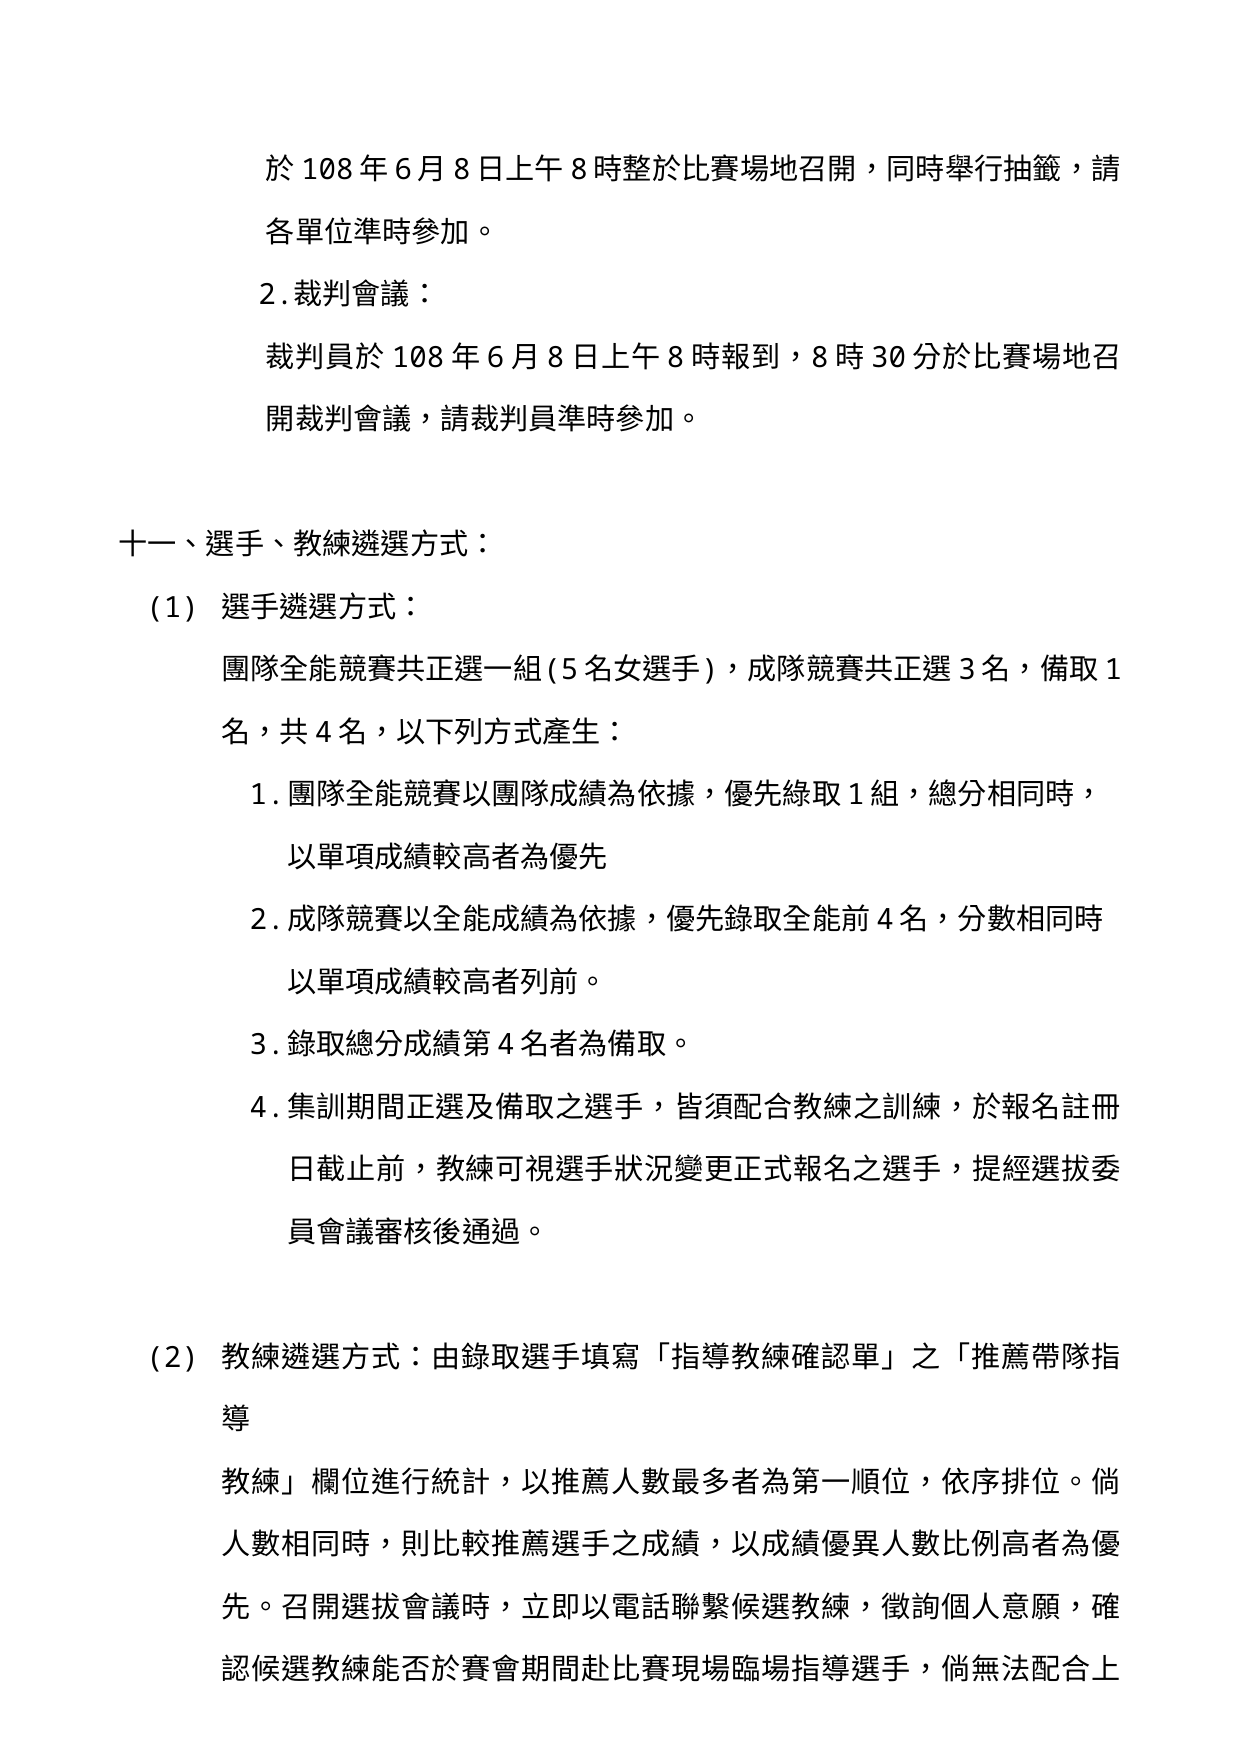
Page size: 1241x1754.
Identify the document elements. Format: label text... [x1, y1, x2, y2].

text 2.裁判會議： [118, 250, 1122, 313]
list 團隊全能競賽以團隊成績為依據，優先綠取1組，總分相同時，以單項成績較高者為優先 [249, 750, 1122, 875]
text 十一、選手、教練遴選方式： [118, 500, 1122, 563]
text 教練」欄位進行統計，以推薦人數最多者為第一順位，依序排位。倘人數相同時，則比較推薦選手之成績，以成績優異人數比例高者為優先。召開選拔會議時，立即以電話聯繫候選教練，徵詢個人意願，確認候選教練能否於賽會期間赴比賽現場臨場指導選手，倘無法配合上 [221, 1438, 1122, 1688]
list 集訓期間正選及備取之選手，皆須配合教練之訓練，於報名註冊日截止前，教練可視選手狀況變更正式報名之選手，提經選拔委員會議審核後通過。 [249, 1063, 1122, 1250]
list 選手遴選方式： [146, 563, 1122, 625]
list 教練遴選方式：由錄取選手填寫「指導教練確認單」之「推薦帶隊指導 [146, 1313, 1122, 1438]
list 錄取總分成績第4名者為備取。 [249, 1000, 1122, 1063]
list 成隊競賽以全能成績為依據，優先錄取全能前4名，分數相同時以單項成績較高者列前。 [249, 875, 1122, 1000]
text 團隊全能競賽共正選一組(5名女選手)，成隊競賽共正選3名，備取1名，共4名，以下列方式產生： [221, 625, 1122, 750]
text 於108年6月8日上午8時整於比賽場地召開，同時舉行抽籤，請 各單位準時參加。 [266, 125, 1122, 250]
text 裁判員於108年6月8日上午8時報到，8時30分於比賽場地召開裁判會議，請裁判員準時參加。 [266, 313, 1122, 438]
